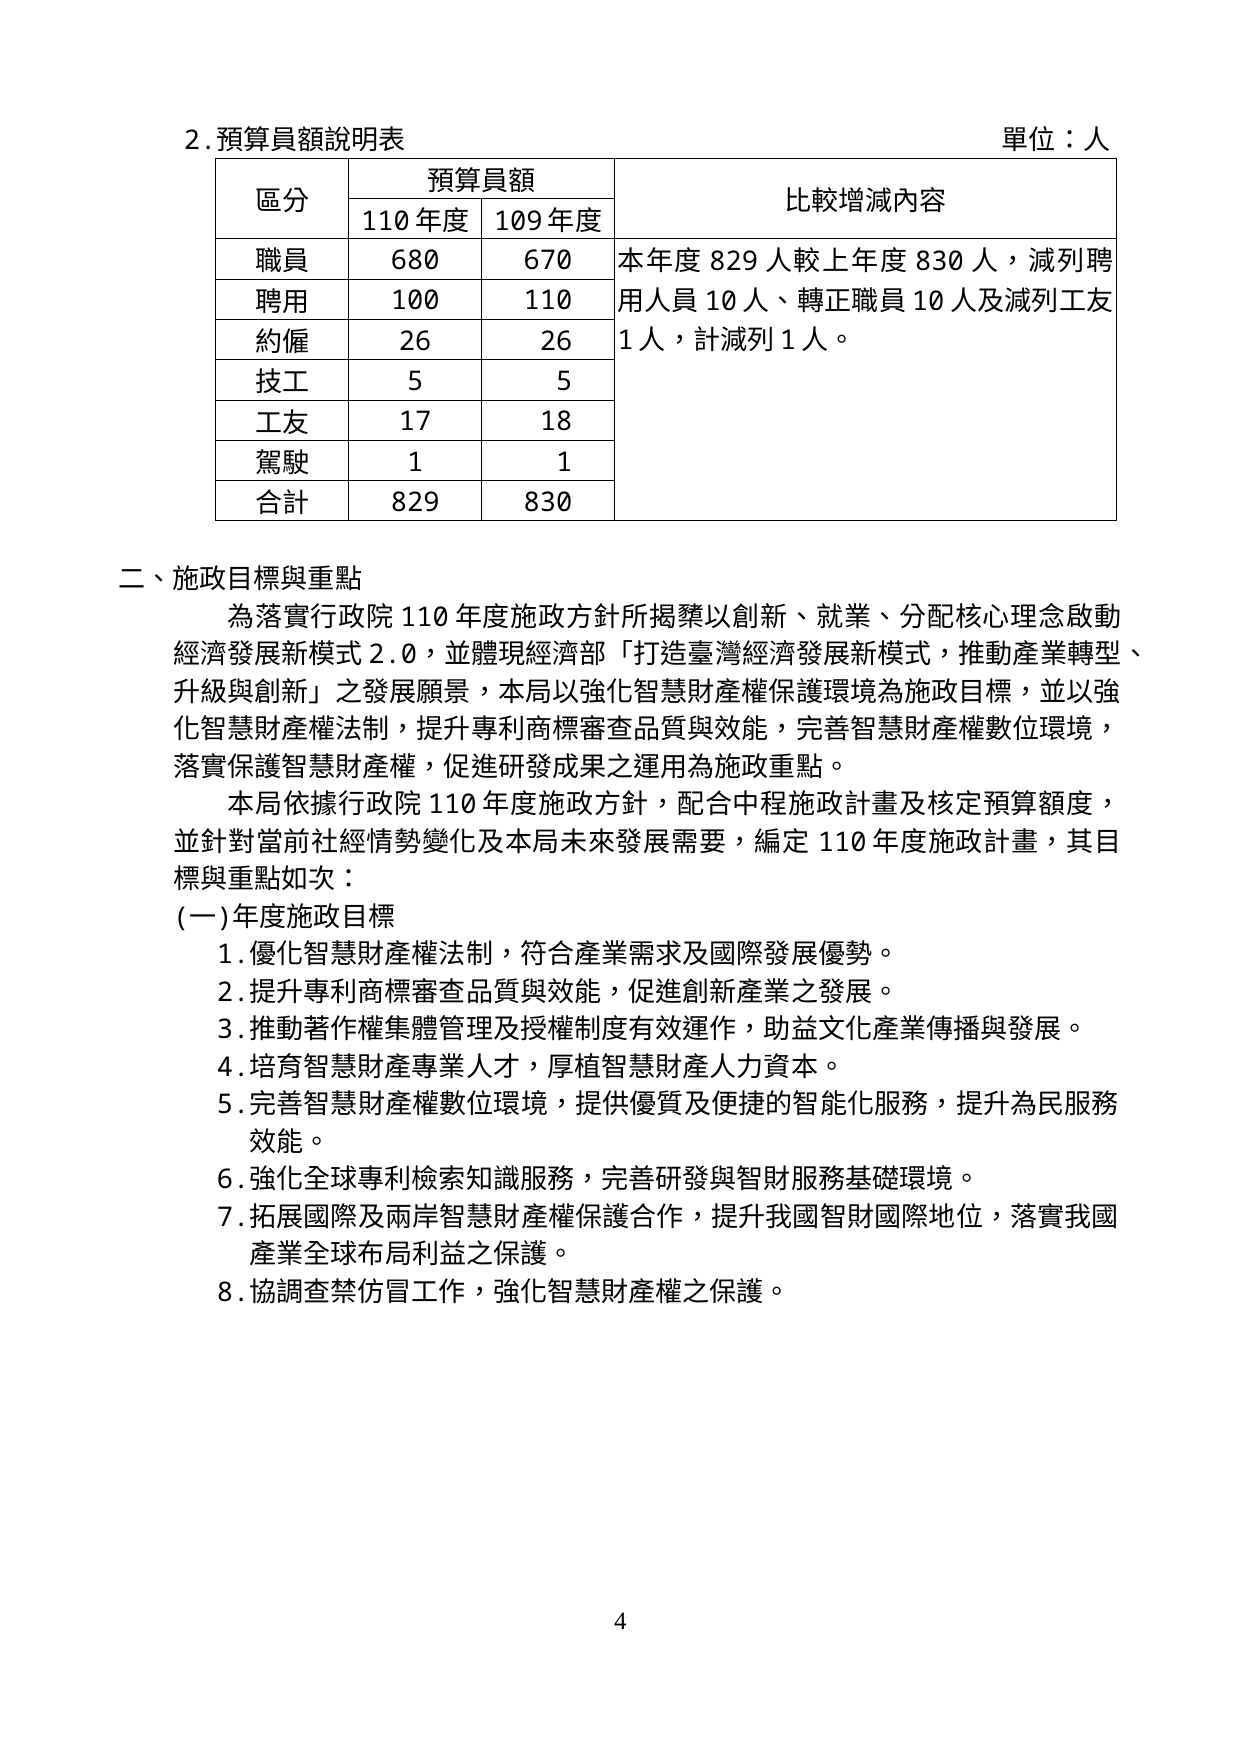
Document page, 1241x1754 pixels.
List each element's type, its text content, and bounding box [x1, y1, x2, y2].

table_cell 110 [482, 280, 614, 319]
table_cell 約僱 [216, 320, 348, 359]
text 3.推動著作權集體管理及授權制度有效運作，助益文化產業傳播與發展。 [217, 1009, 1122, 1046]
table_cell 830 [482, 481, 614, 520]
text 7.拓展國際及兩岸智慧財產權保護合作，提升我國智財國際地位，落實我國產業全球布局利益之保護。 [217, 1196, 1122, 1271]
text 8.協調查禁仿冒工作，強化智慧財產權之保護。 [217, 1271, 1122, 1309]
table_cell 合計 [216, 481, 348, 520]
text 二、施政目標與重點 [118, 559, 1122, 596]
text 6.強化全球專利檢索知識服務，完善研發與智財服務基礎環境。 [217, 1159, 1122, 1196]
table_cell 680 [349, 239, 481, 278]
table_cell 109年度 [482, 199, 614, 238]
text 為落實行政院110年度施政方針所揭櫫以創新、就業、分配核心理念啟動經濟發展新模式2.0，並體現經濟部「打造臺灣經濟發展新模式，推動產業轉型、升級與創新」之發展願景，本局以強化智慧財產權保護環境為施政目標，並以強化智慧財產權法制，提升專利商標審查品質與效能，完善智慧財產權數位環境，落實保護智慧財產權，促進研發成果之運用為施政重點。 [173, 596, 1122, 784]
table_header 區分 [216, 159, 348, 238]
text 5.完善智慧財產權數位環境，提供優質及便捷的智能化服務，提升為民服務效能。 [217, 1084, 1122, 1159]
table_cell 駕駛 [216, 441, 348, 480]
table_header 比較增減內容 [615, 159, 1116, 238]
table_cell 26 [349, 320, 481, 359]
table_cell 1 [482, 441, 614, 480]
table_cell 829 [349, 481, 481, 520]
table_cell 110年度 [349, 199, 481, 238]
table_cell 1 [349, 441, 481, 480]
table_cell 5 [349, 360, 481, 399]
table_cell 100 [349, 280, 481, 319]
table_cell 本年度829人較上年度830人，減列聘用人員10人、轉正職員10人及減列工友1人，計減列1人。 [615, 239, 1116, 520]
text 1.優化智慧財產權法制，符合產業需求及國際發展優勢。 [217, 934, 1122, 971]
text 本局依據行政院110年度施政方針，配合中程施政計畫及核定預算額度，並針對當前社經情勢變化及本局未來發展需要，編定110年度施政計畫，其目標與重點如次： [173, 784, 1122, 896]
text 4.培育智慧財產專業人才，厚植智慧財產人力資本。 [217, 1046, 1122, 1084]
table_cell 職員 [216, 239, 348, 278]
text (一)年度施政目標 [173, 896, 1122, 934]
table_cell 技工 [216, 360, 348, 399]
text 2.提升專利商標審查品質與效能，促進創新產業之發展。 [217, 971, 1122, 1009]
table_cell 17 [349, 401, 481, 440]
table_header 預算員額 [349, 159, 614, 198]
table_cell 5 [482, 360, 614, 399]
table_cell 工友 [216, 401, 348, 440]
text 2.預算員額說明表 單位：人 [184, 118, 1122, 157]
table_cell 670 [482, 239, 614, 278]
table_cell 26 [482, 320, 614, 359]
table_cell 18 [482, 401, 614, 440]
table_cell 聘用 [216, 280, 348, 319]
